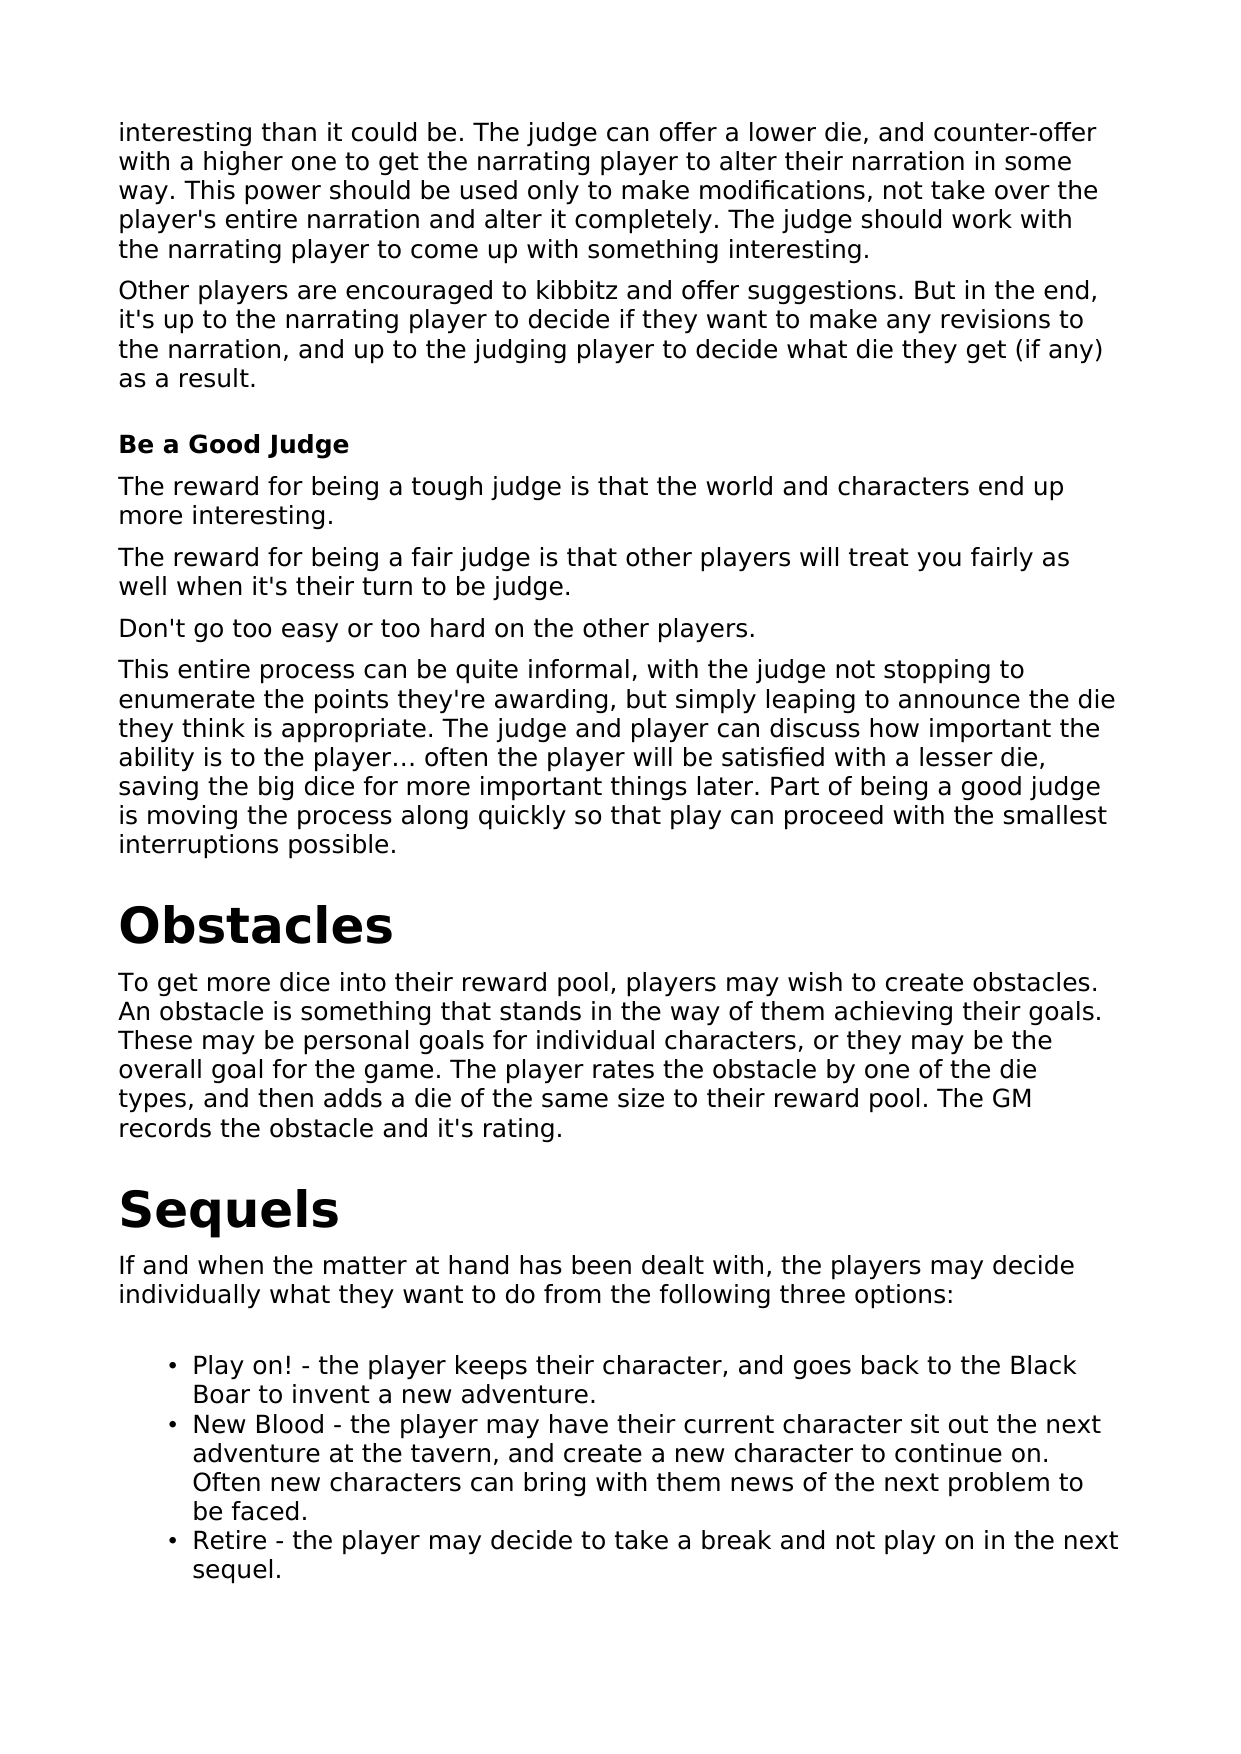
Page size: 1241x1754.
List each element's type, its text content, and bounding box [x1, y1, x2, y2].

subtitle Obstacles [118, 897, 1122, 956]
text If and when the matter at hand has been dealt with, the players may decide individually what they want to do from the following three options: [118, 1251, 1122, 1309]
text To get more dice into their reward pool, players may wish to create obstacles. An obstacle is something that stands in the way of them achieving their goals. These may be personal goals for individual characters, or they may be the overall goal for the game. The player rates the obstacle by one of the die types, and then adds a die of the same size to their reward pool. The GM records the obstacle and it's rating. [118, 968, 1122, 1143]
list Play on! - the player keeps their character, and goes back to the Black Boar to invent a new adventure. [177, 1352, 1122, 1410]
text Don't go too easy or too hard on the other players. [118, 614, 1122, 643]
list New Blood - the player may have their current character sit out the next adventure at the tavern, and create a new character to continue on. Often new characters can bring with them news of the next problem to be faced. [177, 1410, 1122, 1527]
text This entire process can be quite informal, with the judge not stopping to enumerate the points they're awarding, but simply leaping to announce the die they think is appropriate. The judge and player can discuss how important the ability is to the player… often the player will be satisfied with a lesser die, saving the big dice for more important things later. Part of being a good judge is moving the process along quickly so that play can proceed with the smallest interruptions possible. [118, 656, 1122, 860]
text interesting than it could be. The judge can offer a lower die, and counter-offer with a higher one to get the narrating player to alter their narration in some way. This power should be used only to make modifications, not take over the player's entire narration and alter it completely. The judge should work with the narrating player to come up with something interesting. [118, 118, 1122, 264]
subtitle Sequels [118, 1181, 1122, 1239]
text The reward for being a fair judge is that other players will treat you fairly as well when it's their turn to be judge. [118, 543, 1122, 601]
text The reward for being a tough judge is that the world and characters end up more interesting. [118, 472, 1122, 531]
subtitle Be a Good Judge [118, 431, 1122, 460]
list Retire - the player may decide to take a break and not play on in the next sequel. [177, 1527, 1122, 1585]
text Other players are encouraged to kibbitz and offer suggestions. But in the end, it's up to the narrating player to decide if they want to make any revisions to the narration, and up to the judging player to decide what die they get (if any) as a result. [118, 276, 1122, 393]
